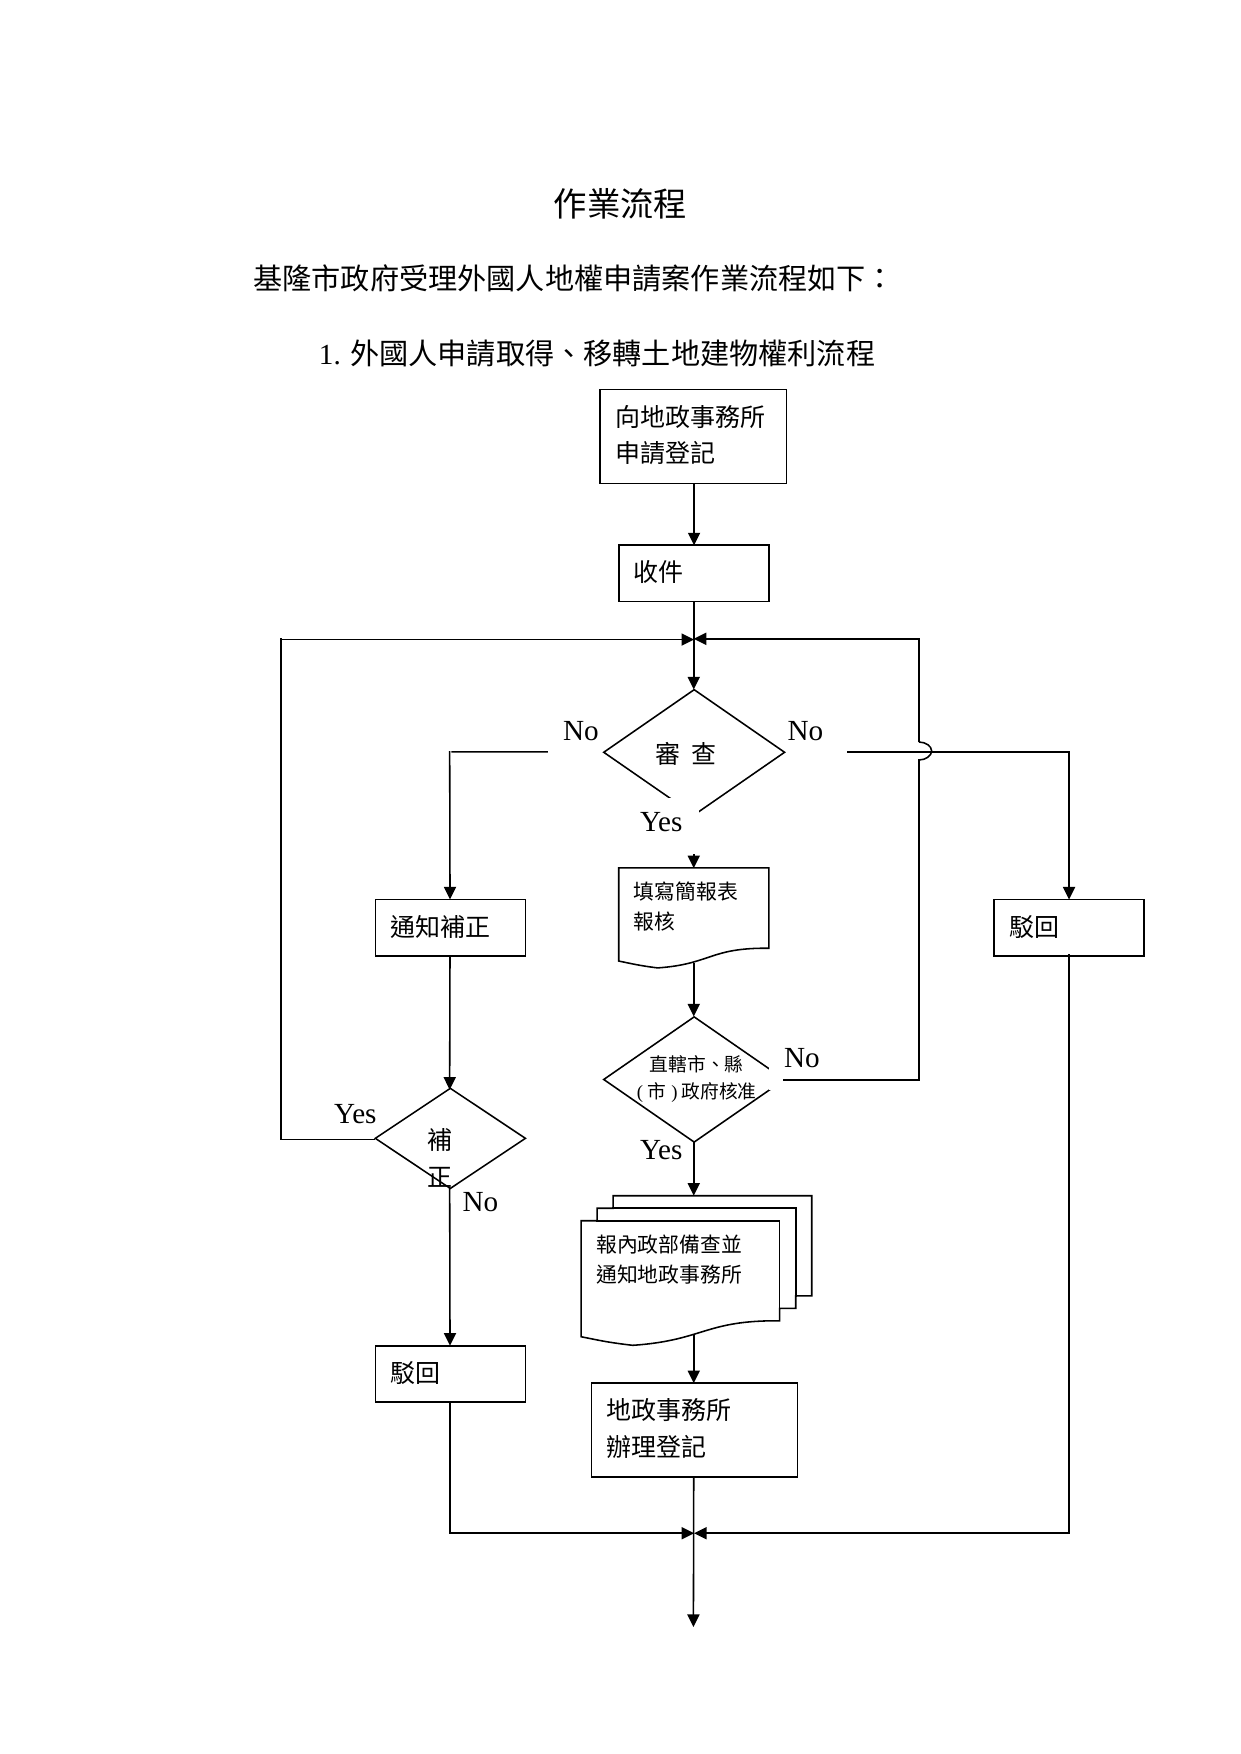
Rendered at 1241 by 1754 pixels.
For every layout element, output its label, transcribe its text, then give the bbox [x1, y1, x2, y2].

text No [784, 1041, 829, 1074]
text No [787, 714, 832, 747]
text Yes [640, 806, 684, 838]
list 外國人申請取得、移轉土地建物權利流程 [319, 314, 1053, 389]
text No [563, 714, 608, 747]
text Yes [640, 1133, 684, 1165]
text 作業流程 [187, 164, 1053, 239]
text 基隆市政府受理外國人地權申請案作業流程如下： [187, 239, 1053, 314]
